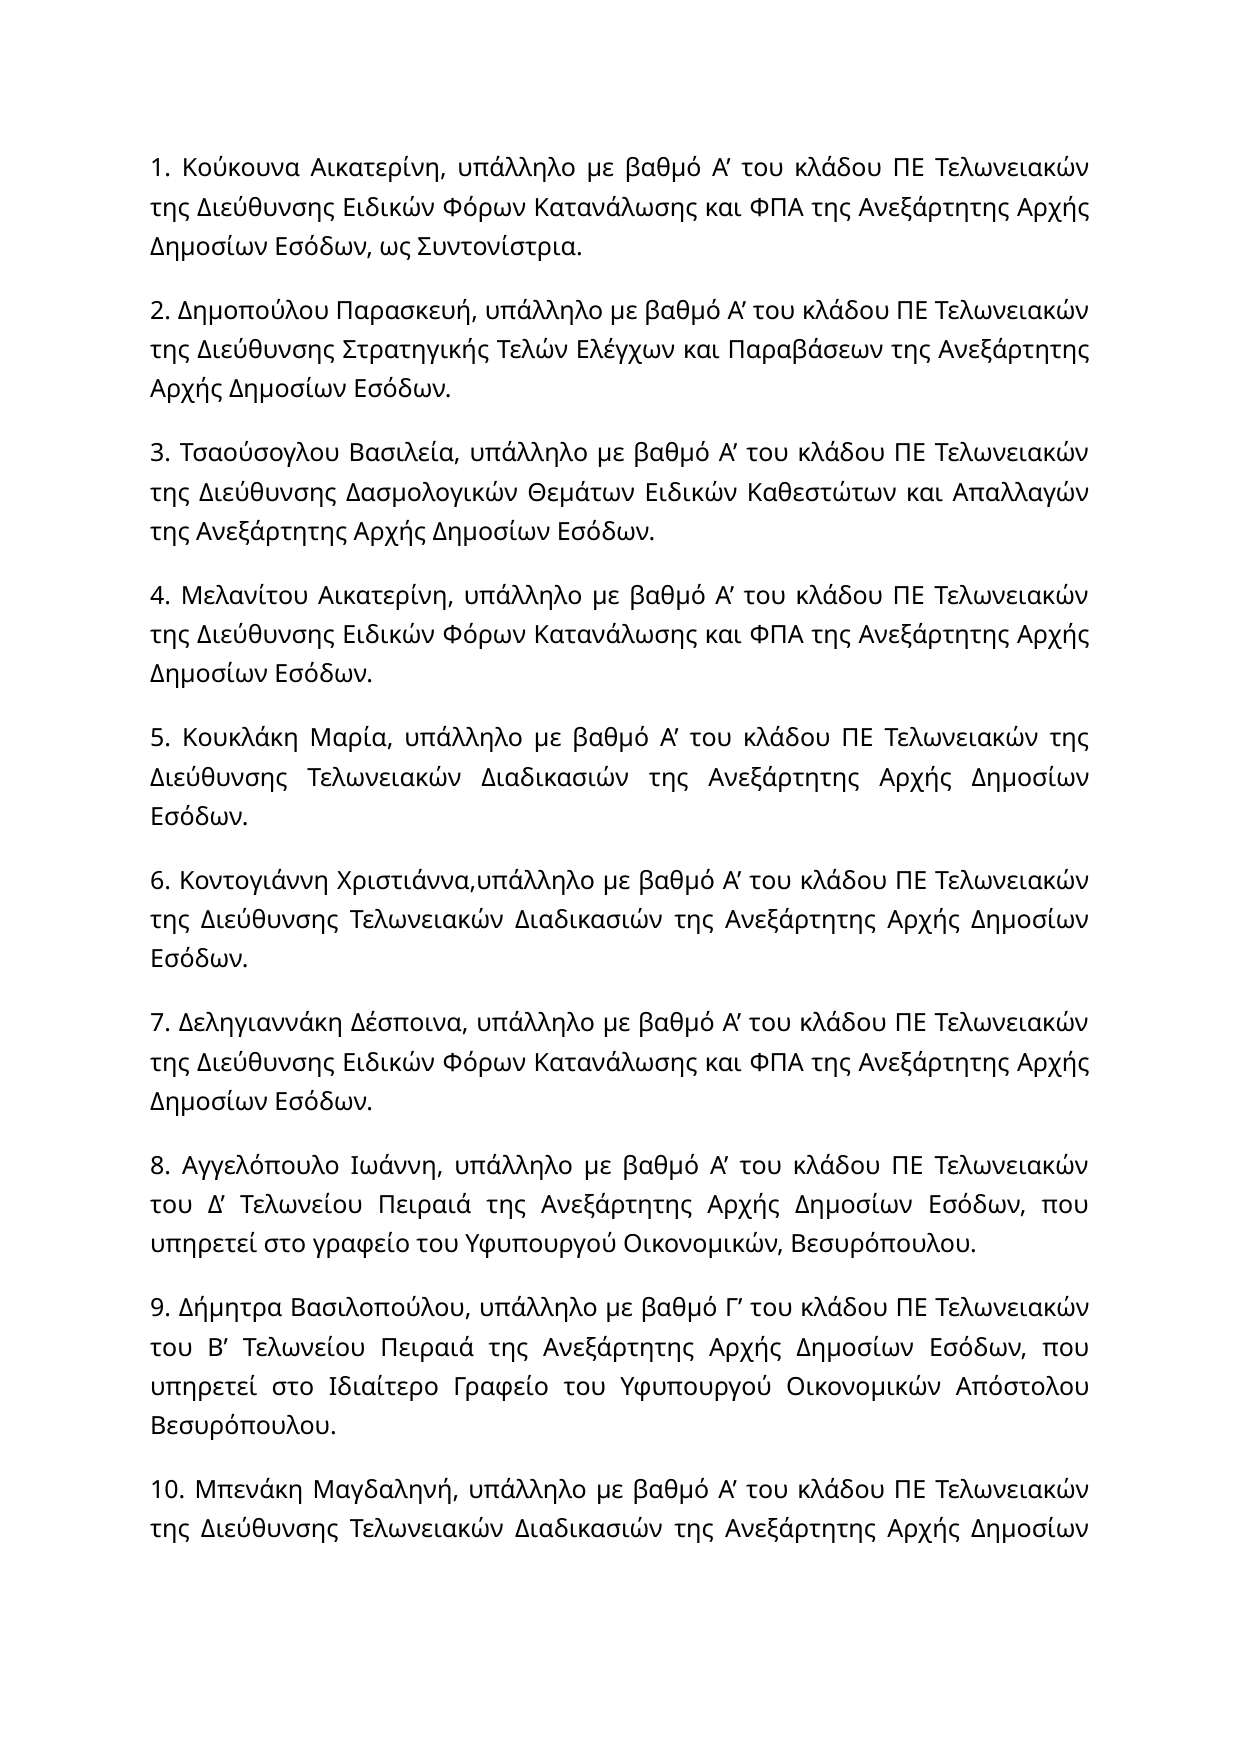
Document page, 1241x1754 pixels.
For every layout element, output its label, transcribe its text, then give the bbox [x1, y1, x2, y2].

text 3. Τσαούσογλου Βασιλεία, υπάλληλο με βαθμό Α’ του κλάδου ΠΕ Τελωνειακών της Διεύθυνσης Δασμολογικών Θεμάτων Ειδικών Καθεστώτων και Απαλλαγών της Ανεξάρτητης Αρχής Δημοσίων Εσόδων. [150, 435, 1090, 547]
text 7. Δεληγιαννάκη Δέσποινα, υπάλληλο με βαθμό Α’ του κλάδου ΠΕ Τελωνειακών της Διεύθυνσης Ειδικών Φόρων Κατανάλωσης και ΦΠΑ της Ανεξάρτητης Αρχής Δημοσίων Εσόδων. [150, 1005, 1090, 1117]
text 5. Κουκλάκη Μαρία, υπάλληλο με βαθμό Α’ του κλάδου ΠΕ Τελωνειακών της Διεύθυνσης Τελωνειακών Διαδικασιών της Ανεξάρτητης Αρχής Δημοσίων Εσόδων. [150, 720, 1090, 832]
text 6. Κοντογιάννη Χριστιάννα,υπάλληλο με βαθμό Α’ του κλάδου ΠΕ Τελωνειακών της Διεύθυνσης Τελωνειακών Διαδικασιών της Ανεξάρτητης Αρχής Δημοσίων Εσόδων. [150, 862, 1090, 975]
text 10. Μπενάκη Μαγδαληνή, υπάλληλο με βαθμό Α’ του κλάδου ΠΕ Τελωνειακών της Διεύθυνσης Τελωνειακών Διαδικασιών της Ανεξάρτητης Αρχής Δημοσίων [150, 1472, 1090, 1545]
text 4. Μελανίτου Αικατερίνη, υπάλληλο με βαθμό Α’ του κλάδου ΠΕ Τελωνειακών της Διεύθυνσης Ειδικών Φόρων Κατανάλωσης και ΦΠΑ της Ανεξάρτητης Αρχής Δημοσίων Εσόδων. [150, 577, 1090, 690]
text 9. Δήμητρα Βασιλοπούλου, υπάλληλο με βαθμό Γ’ του κλάδου ΠΕ Τελωνειακών του Β’ Τελωνείου Πειραιά της Ανεξάρτητης Αρχής Δημοσίων Εσόδων, που υπηρετεί στο Ιδιαίτερο Γραφείο του Υφυπουργού Οικονομικών Απόστολου Βεσυρόπουλου. [150, 1290, 1090, 1442]
text 2. Δημοπούλου Παρασκευή, υπάλληλο με βαθμό Α’ του κλάδου ΠΕ Τελωνειακών της Διεύθυνσης Στρατηγικής Τελών Ελέγχων και Παραβάσεων της Ανεξάρτητης Αρχής Δημοσίων Εσόδων. [150, 292, 1090, 405]
text 8. Αγγελόπουλο Ιωάννη, υπάλληλο με βαθμό Α’ του κλάδου ΠΕ Τελωνειακών του Δ’ Τελωνείου Πειραιά της Ανεξάρτητης Αρχής Δημοσίων Εσόδων, που υπηρετεί στο γραφείο του Υφυπουργού Οικονομικών, Βεσυρόπουλου. [150, 1147, 1090, 1260]
text 1. Κούκουνα Αικατερίνη, υπάλληλο με βαθμό Α’ του κλάδου ΠΕ Τελωνειακών της Διεύθυνσης Ειδικών Φόρων Κατανάλωσης και ΦΠΑ της Ανεξάρτητης Αρχής Δημοσίων Εσόδων, ως Συντονίστρια. [150, 150, 1090, 262]
